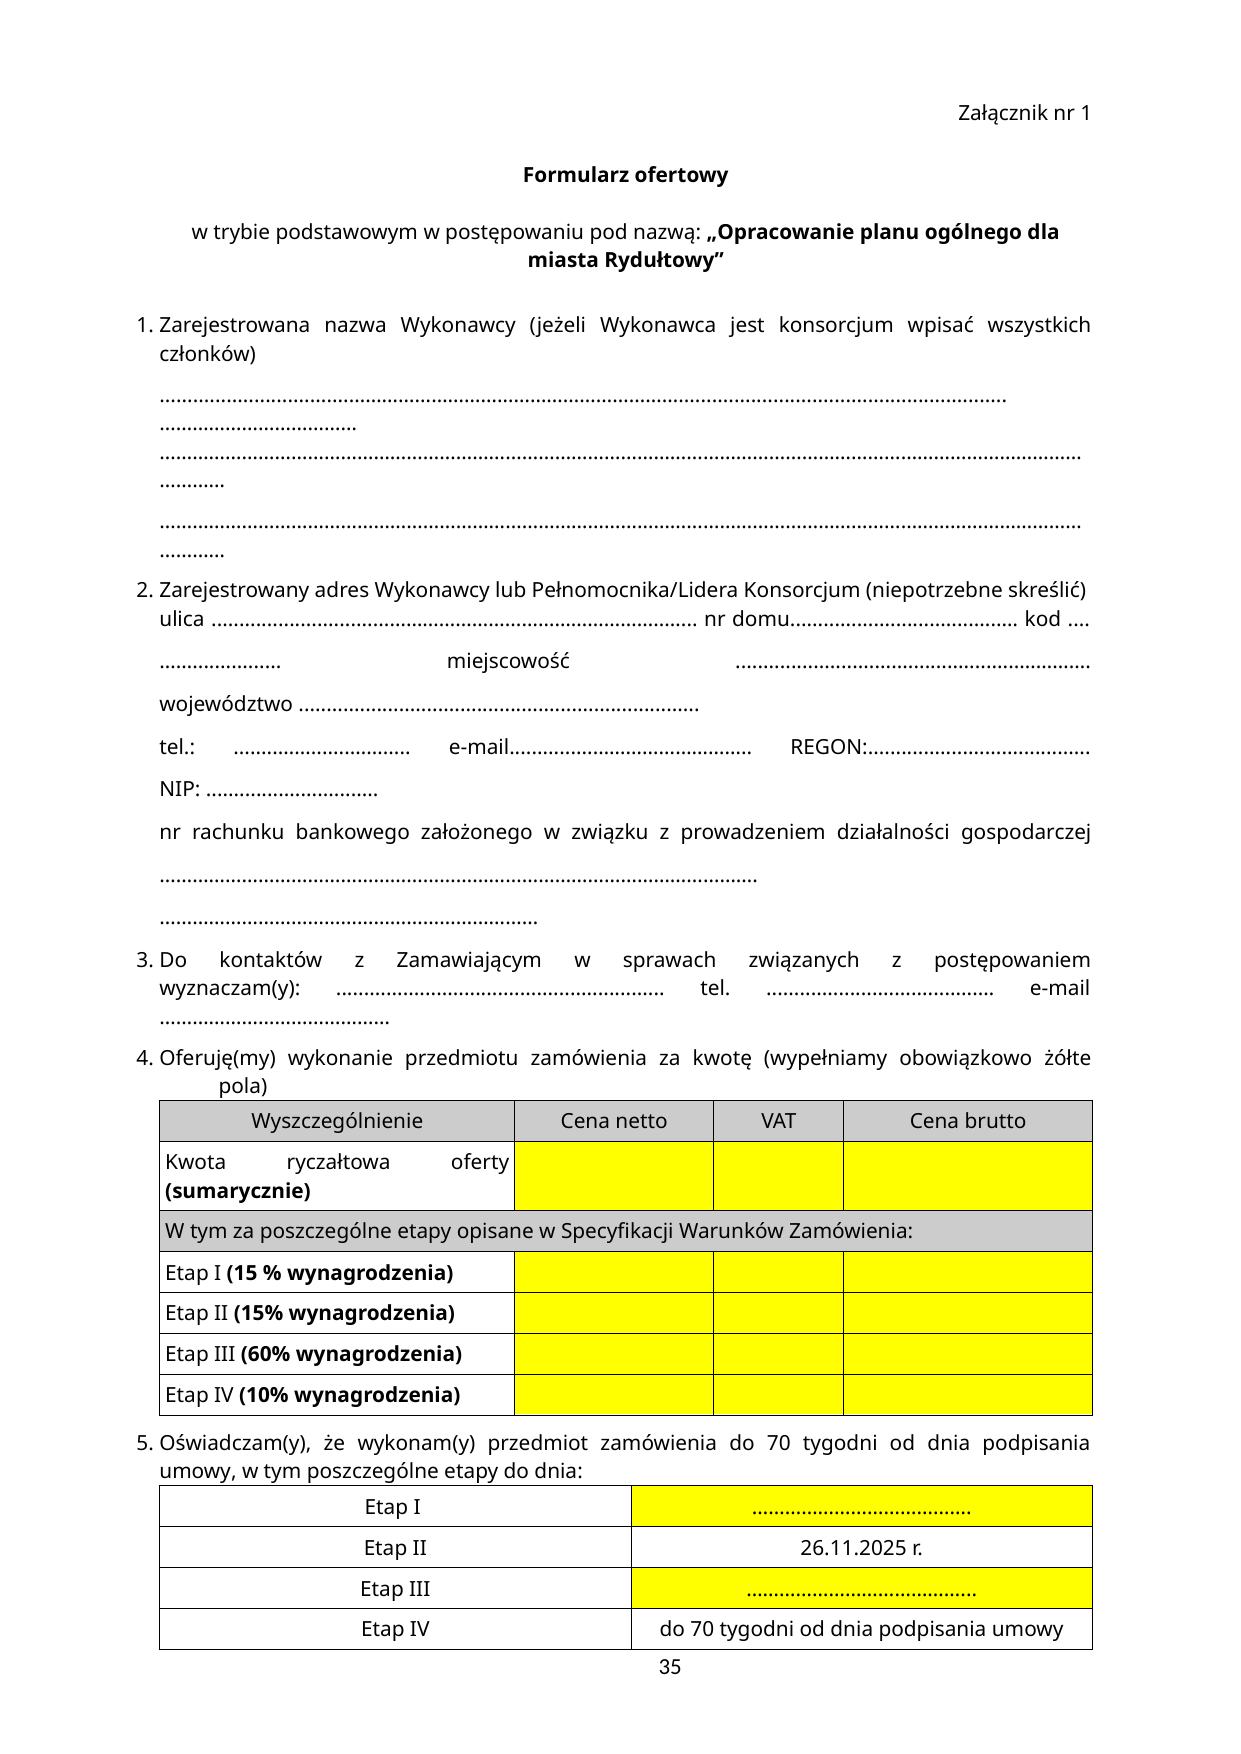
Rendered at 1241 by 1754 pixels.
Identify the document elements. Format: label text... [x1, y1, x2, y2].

table_cell [714, 1334, 843, 1374]
table_cell …………………………………... [632, 1568, 1092, 1608]
text w trybie podstawowym w postępowaniu pod nazwą: „Opracowanie planu ogólnego dla miasta Rydułtowy” [159, 217, 1092, 274]
text Załącznik nr 1 [189, 98, 1092, 126]
table_cell [844, 1293, 1092, 1333]
table_cell do 70 tygodni od dnia podpisania umowy [632, 1609, 1092, 1649]
table_cell Etap III [160, 1568, 631, 1608]
table_cell [714, 1142, 843, 1210]
table_cell [844, 1142, 1092, 1210]
table_cell Etap I (15 % wynagrodzenia) [160, 1252, 514, 1292]
table_cell [714, 1293, 843, 1333]
table_cell [515, 1252, 713, 1292]
table_cell [844, 1375, 1092, 1414]
table_cell [844, 1334, 1092, 1374]
list tel.: ........…….......……..... e-mail...............……………………….. REGON:........................................ NIP: ............................... [159, 732, 1092, 803]
list ulica ................................…………………...……………………..…... nr domu......................................… kod ....……................ miejscowość ...................................................…………. województwo ........................................................................ [159, 604, 1092, 718]
table_cell [515, 1375, 713, 1414]
table_header Etap I [160, 1486, 631, 1526]
text Formularz ofertowy [159, 160, 1092, 189]
table_header VAT [714, 1101, 843, 1141]
table_cell [515, 1334, 713, 1374]
list Oświadczam(y), że wykonam(y) przedmiot zamówienia do 70 tygodni od dnia podpisania umowy, w tym poszczególne etapy do dnia: [159, 1428, 1092, 1485]
table_header …………………………………. [632, 1486, 1092, 1526]
list Do kontaktów z Zamawiającym w sprawach związanych z postępowaniem wyznaczam(y): ........................................................... tel. ......................................… e-mail …………………………………… [159, 945, 1092, 1030]
table_cell [844, 1252, 1092, 1292]
table_cell [515, 1142, 713, 1210]
table_header Cena netto [515, 1101, 713, 1141]
list nr rachunku bankowego założonego w związku z prowadzeniem działalności gospodarczej ……………………………………………………………………………………………….…………………………………………………………… [159, 817, 1092, 931]
table_cell Etap II (15% wynagrodzenia) [160, 1293, 514, 1333]
table_cell Etap IV (10% wynagrodzenia) [160, 1375, 514, 1414]
list Zarejestrowany adres Wykonawcy lub Pełnomocnika/Lidera Konsorcjum (niepotrzebne skreślić) [159, 576, 1092, 604]
table_cell Kwota ryczałtowa oferty (sumarycznie) [160, 1142, 514, 1210]
list Oferuję(my) wykonanie przedmiotu zamówienia za kwotę (wypełniamy obowiązkowo żółte pola) [159, 1043, 1092, 1099]
table_cell Etap II [160, 1527, 631, 1567]
table_header Cena brutto [844, 1101, 1092, 1141]
table_cell Etap III (60% wynagrodzenia) [160, 1334, 514, 1374]
table_cell Etap IV [160, 1609, 631, 1649]
list ……………………………………………………………………………………………………………………………………………………………… [159, 506, 1092, 563]
table_cell [714, 1252, 843, 1292]
table_cell [714, 1375, 843, 1414]
table_cell 26.11.2025 r. [632, 1527, 1092, 1567]
table_header Wyszczególnienie [160, 1101, 514, 1141]
list ..................................……………………………………………………...........................................................……………………………… ……………………………………………………………………………………………………………………………………………………………… [159, 380, 1092, 494]
list Zarejestrowana nazwa Wykonawcy (jeżeli Wykonawca jest konsorcjum wpisać wszystkich członków) [159, 311, 1092, 367]
table_cell W tym za poszczególne etapy opisane w Specyfikacji Warunków Zamówienia: [160, 1211, 1092, 1251]
table_cell [515, 1293, 713, 1333]
